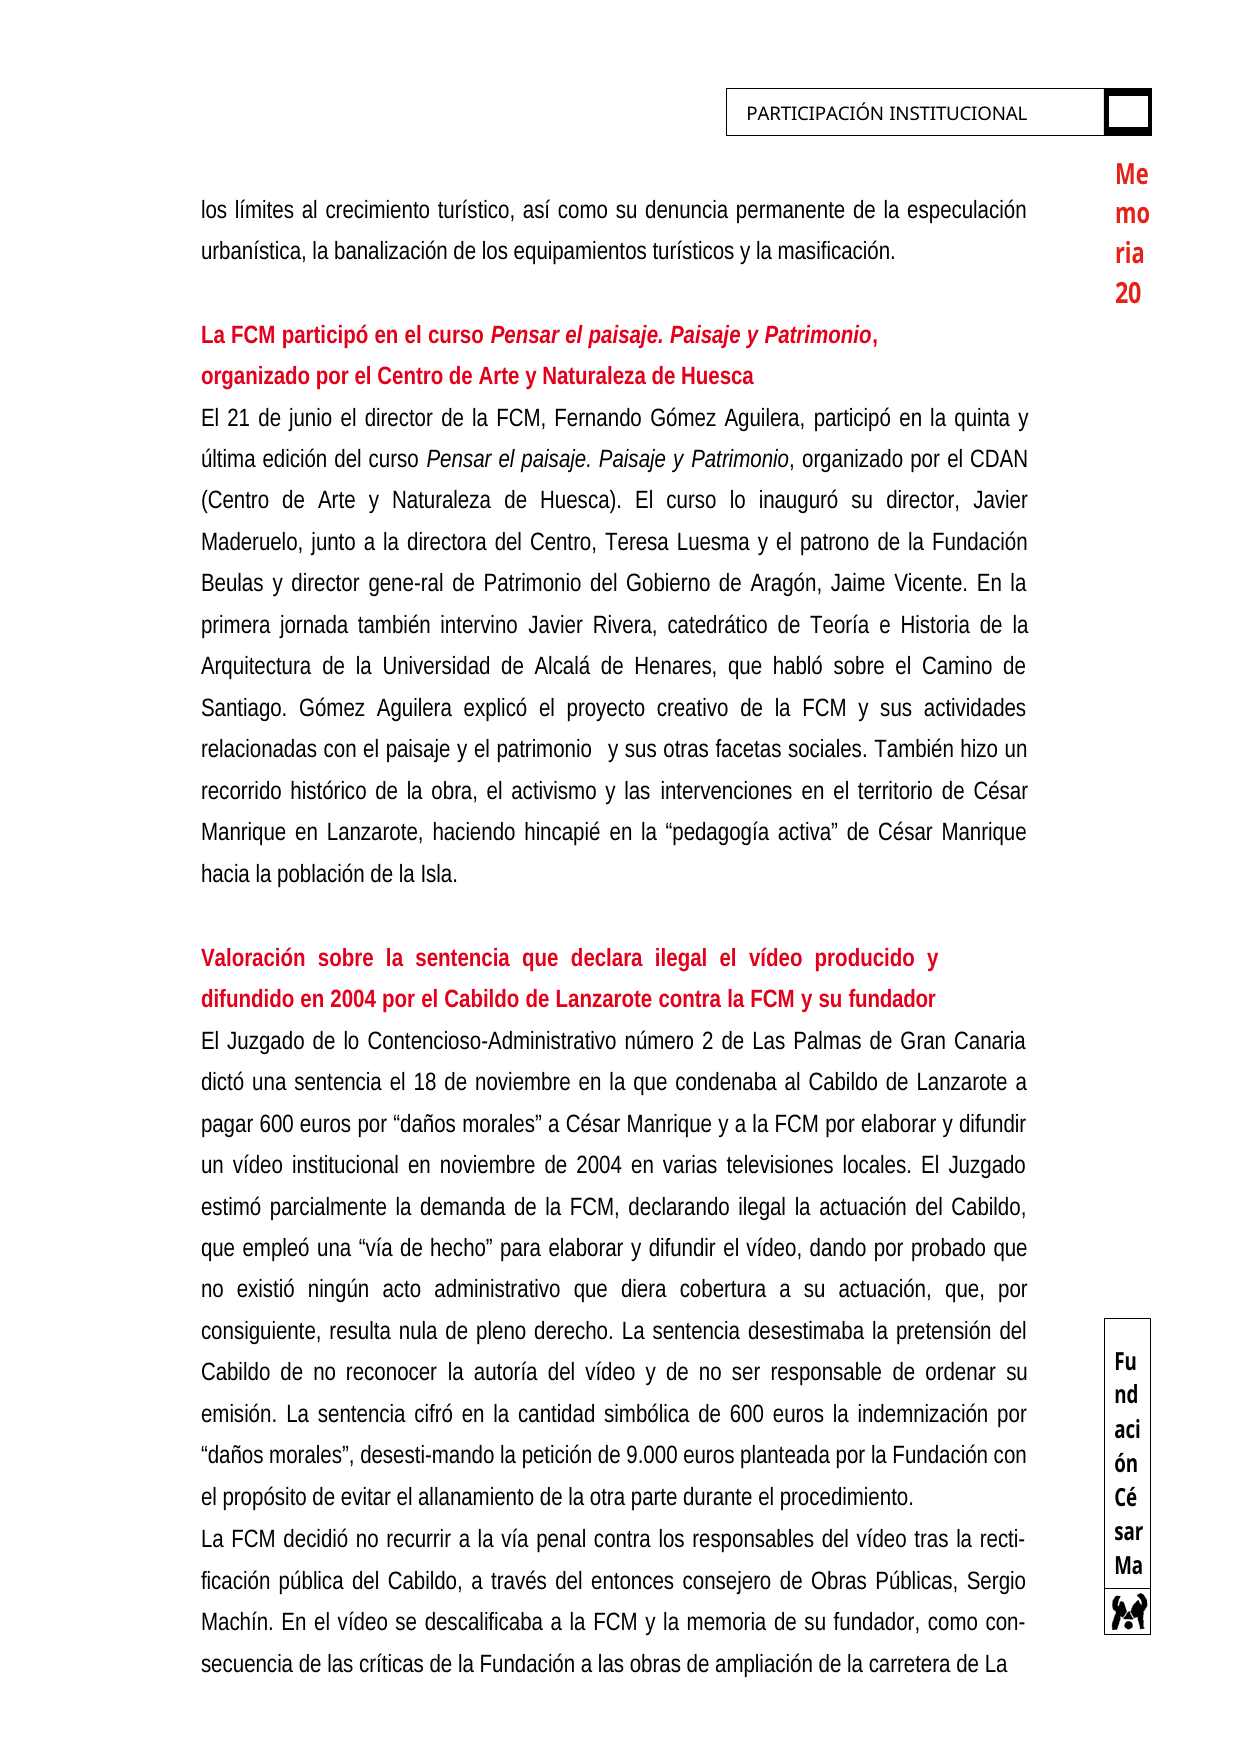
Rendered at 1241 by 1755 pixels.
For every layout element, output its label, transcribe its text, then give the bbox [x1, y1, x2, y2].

text El Juzgado de lo Contencioso-Administrativo número 2 de Las Palmas de Gran Canaria dictó una sentencia el 18 de noviembre en la que condenaba al Cabildo de Lanzarote a pagar 600 euros por “daños morales” a César Manrique y a la FCM por elaborar y difundir un vídeo institucional en noviembre de 2004 en varias televisiones locales. El Juzgado estimó parcialmente la demanda de la FCM, declarando ilegal la actuación del Cabildo, que empleó una “vía de hecho” para elaborar y difundir el vídeo, dando por probado que no existió ningún acto administrativo que diera cobertura a su actuación, que, por consiguiente, resulta nula de pleno derecho. La sentencia desestimaba la pretensión del Cabildo de no reconocer la autoría del vídeo y de no ser responsable de ordenar su emisión. La sentencia cifró en la cantidad simbólica de 600 euros la indemnización por “daños morales”, desesti-mando la petición de 9.000 euros planteada por la Fundación con el propósito de evitar el allanamiento de la otra parte durante el procedimiento. [201, 1026, 1028, 1510]
text El 21 de junio el director de la FCM, Fernando Gómez Aguilera, participó en la quinta y última edición del curso Pensar el paisaje. Paisaje y Patrimonio, organizado por el CDAN (Centro de Arte y Naturaleza de Huesca). El curso lo inauguró su director, Javier Maderuelo, junto a la directora del Centro, Teresa Luesma y el patrono de la Fundación Beulas y director gene-ral de Patrimonio del Gobierno de Aragón, Jaime Vicente. En la primera jornada también intervino Javier Rivera, catedrático de Teoría e Historia de la Arquitectura de la Universidad de Alcalá de Henares, que habló sobre el Camino de Santiago. Gómez Aguilera explicó el proyecto creativo de la FCM y sus actividades relacionadas con el paisaje y el patrimonio y sus otras facetas sociales. También hizo un recorrido histórico de la obra, el activismo y las intervenciones en el territorio de César Manrique en Lanzarote, haciendo hincapié en la “pedagogía activa” de César Manrique hacia la población de la Isla. [201, 403, 1028, 887]
text Valoración sobre la sentencia que declara ilegal el vídeo producido y difundido en 2004 por el Cabildo de Lanzarote contra la FCM y su fundador [201, 943, 940, 1013]
text Memoria 2010 [1115, 153, 1151, 305]
text Fundación César Manrique [1114, 1343, 1145, 1581]
text La FCM decidió no recurrir a la vía penal contra los responsables del vídeo tras la recti-ficación pública del Cabildo, a través del entonces consejero de Obras Públicas, Sergio Machín. En el vídeo se descalificaba a la FCM y la memoria de su fundador, como con-secuencia de las críticas de la Fundación a las obras de ampliación de la carretera de La [201, 1524, 1028, 1677]
text La FCM participó en el curso Pensar el paisaje. Paisaje y Patrimonio, organizado por el Centro de Arte y Naturaleza de Huesca [201, 319, 878, 390]
text los límites al crecimiento turístico, así como su denuncia permanente de la especulación urbanística, la banalización de los equipamientos turísticos y la masificación. [201, 195, 1028, 265]
